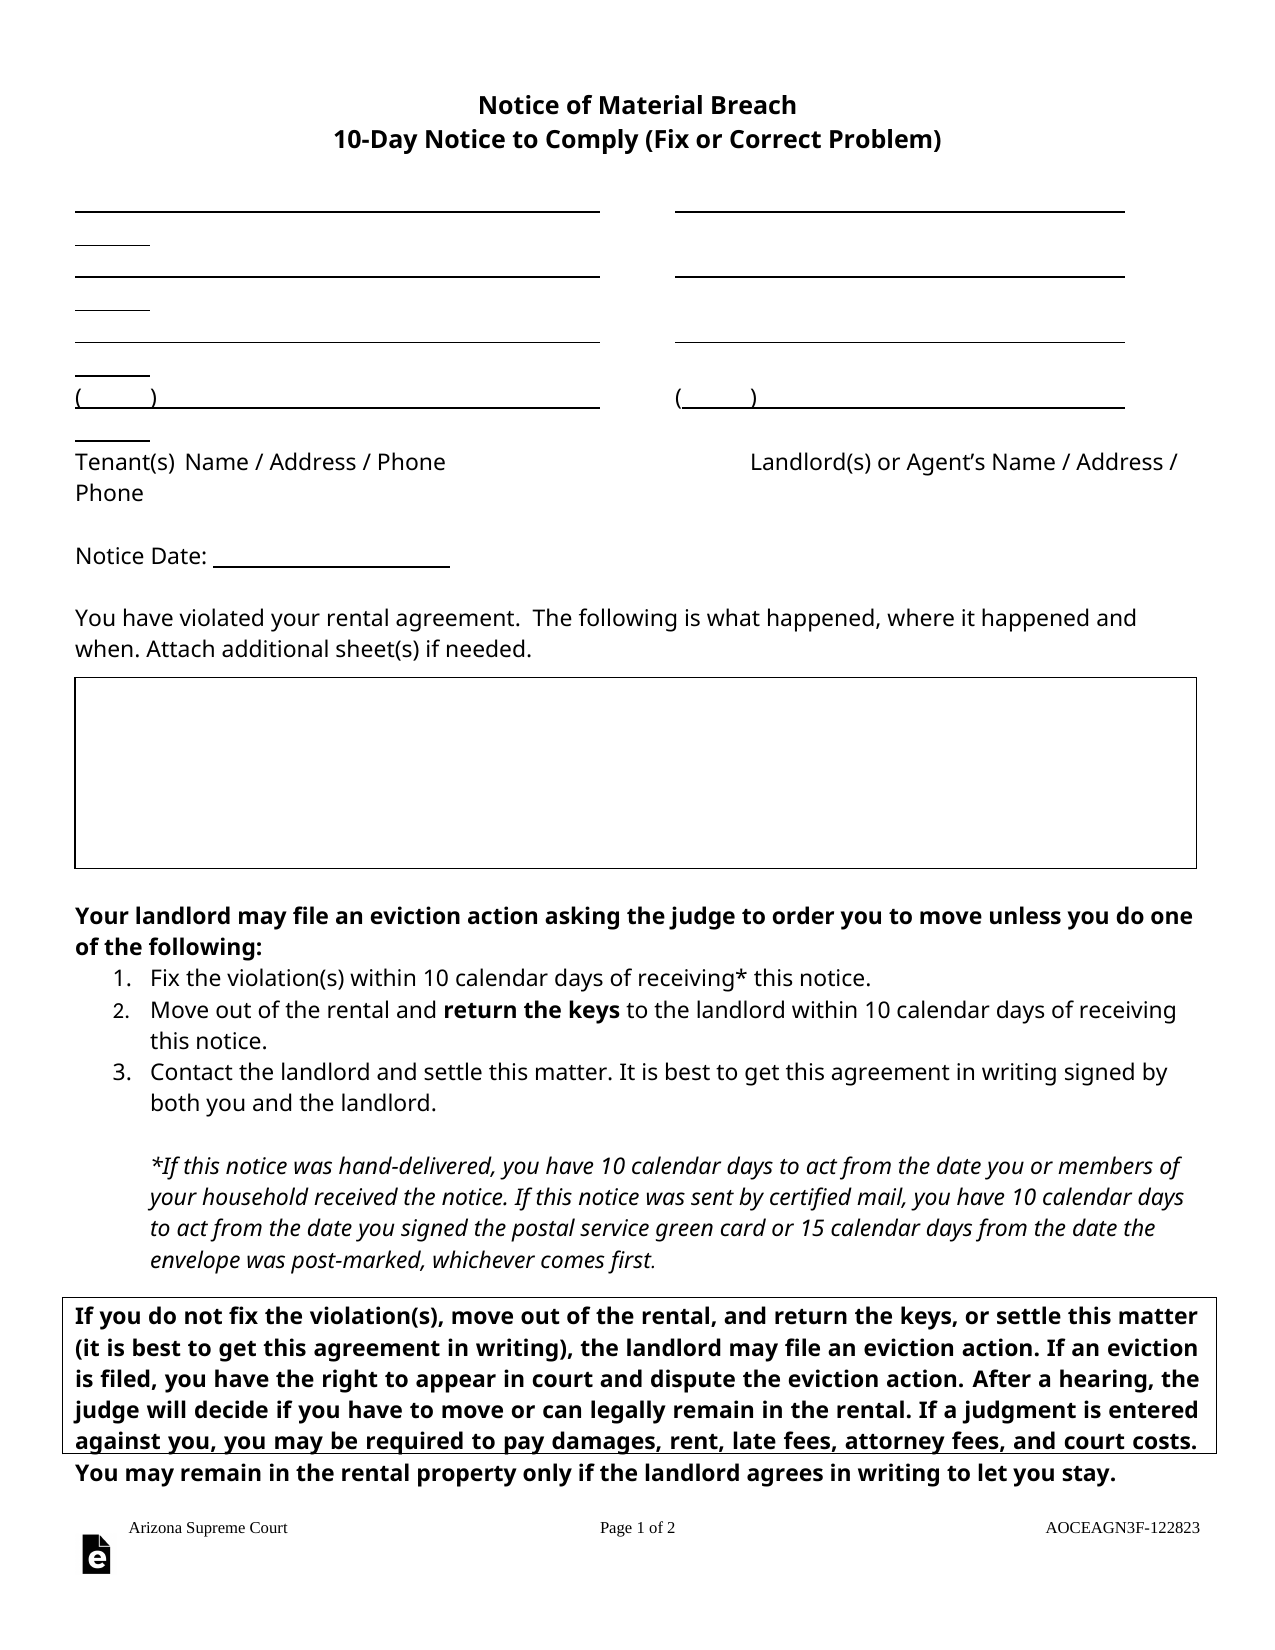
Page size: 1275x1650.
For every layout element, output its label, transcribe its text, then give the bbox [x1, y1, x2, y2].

text ( ) ( ) Tenant(s) Name / Address / Phone Landlord(s) or Agent’s Name / Address / Phone [75, 184, 1200, 508]
text If you do not fix the violation(s), move out of the rental, and return the keys, or settle this matter (it is best to get this agreement in writing), the landlord may file an eviction action. If an eviction is filed, you have the right to appear in court and dispute the eviction action. After a hearing, the judge will decide if you have to move or can legally remain in the rental. If a judgment is entered against you, you may be required to pay damages, rent, late fees, attorney fees, and court costs. [63, 1298, 1216, 1453]
text Your landlord may file an eviction action asking the judge to order you to move unless you do one of the following: [75, 868, 1200, 962]
table_header [76, 678, 1196, 867]
list Contact the landlord and settle this matter. It is best to get this agreement in writing signed by both you and the landlord. [112, 1056, 1200, 1118]
text *If this notice was hand-delivered, you have 10 calendar days to act from the date you or members of your household received the notice. If this notice was sent by certified mail, you have 10 calendar days to act from the date you signed the postal service green card or 15 calendar days from the date the envelope was post-marked, whichever comes first. [150, 1150, 1200, 1275]
text Notice Date: [75, 539, 1200, 571]
text You have violated your rental agreement. The following is what happened, where it happened and when. Attach additional sheet(s) if needed. [75, 602, 1200, 664]
text Notice of Material Breach [75, 88, 1200, 122]
text 10-Day Notice to Comply (Fix or Correct Problem) [75, 122, 1200, 156]
text You may remain in the rental property only if the landlord agrees in writing to let you stay. [75, 1454, 1200, 1488]
text [75, 1275, 1200, 1297]
list Move out of the rental and return the keys to the landlord within 10 calendar days of receiving this notice. [112, 993, 1200, 1056]
list Fix the violation(s) within 10 calendar days of receiving* this notice. [112, 962, 1200, 993]
